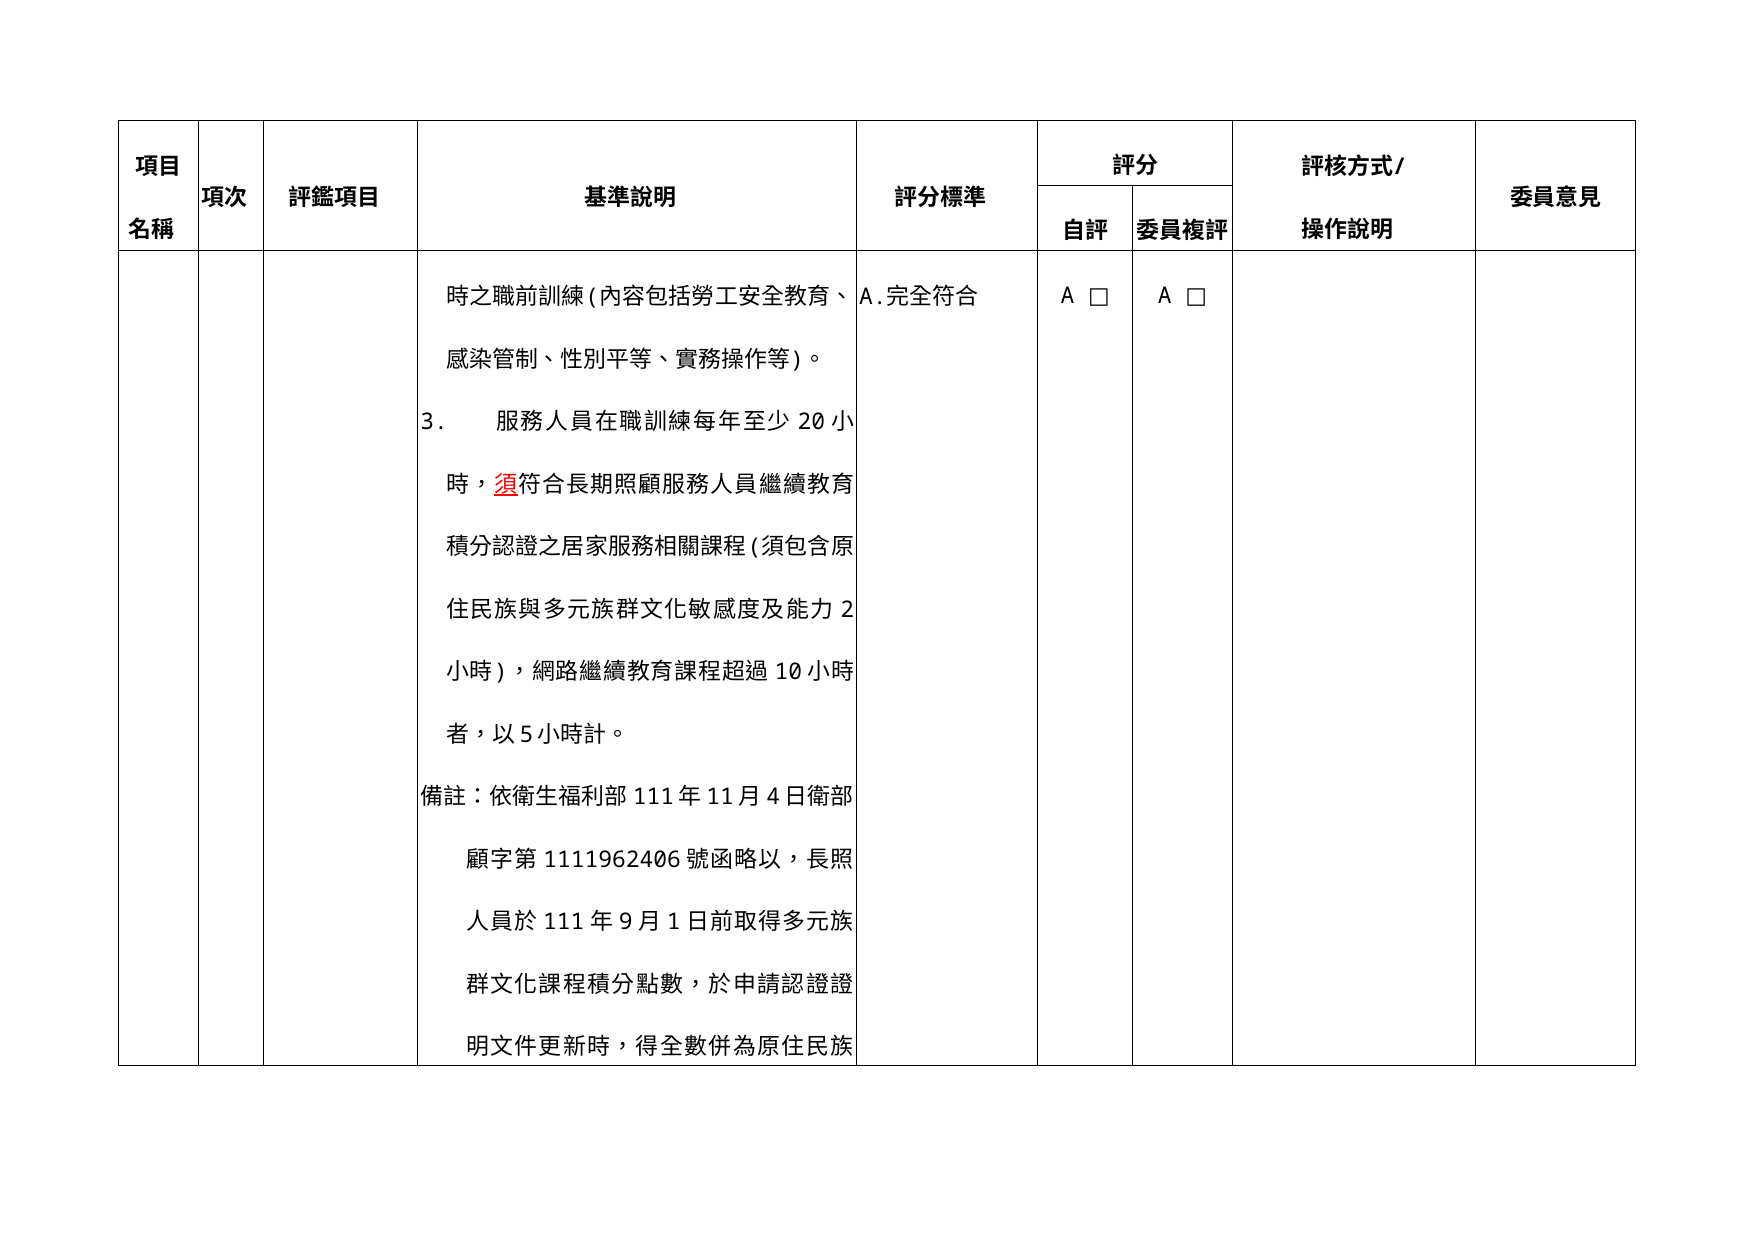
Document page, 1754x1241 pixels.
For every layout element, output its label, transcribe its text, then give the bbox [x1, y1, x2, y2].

table_cell 時之職前訓練(內容包括勞工安全教育、感染管制、性別平等、實務操作等)。 服務人員在職訓練每年至少20小時，須符合長期照顧服務人員繼續教育積分認證之居家服務相關課程(須包含原住民族與多元族群文化敏感度及能力2小時)，網路繼續教育課程超過10小時者，以5小時計。 備註：依衛生福利部111年11月4日衛部顧字第1111962406號函略以，長照人員於111年9月1日前取得多元族群文化課程積分點數，於申請認證證明文件更新時，得全數併為原住民族 [418, 251, 856, 1065]
table_header 基準說明 [418, 121, 856, 250]
table_header 評分標準 [857, 121, 1037, 250]
table_cell [1233, 251, 1475, 1065]
table_cell [119, 251, 198, 1065]
table_header 項次 [199, 121, 263, 250]
table_header 評分 [1038, 121, 1232, 185]
table_cell 自評 [1038, 186, 1132, 250]
table_cell A □ [1038, 251, 1132, 1065]
table_header 項目 名稱 [119, 121, 198, 250]
table_header 評鑑項目 [264, 121, 417, 250]
table_cell A.完全符合 [857, 251, 1037, 1065]
table_header 評核方式/ 操作說明 [1233, 121, 1475, 250]
table_cell [199, 251, 263, 1065]
table_header 委員意見 [1476, 121, 1635, 250]
table_cell A □ [1133, 251, 1232, 1065]
table_cell 委員複評 [1133, 186, 1232, 250]
table_cell [1476, 251, 1635, 1065]
table_cell [264, 251, 417, 1065]
